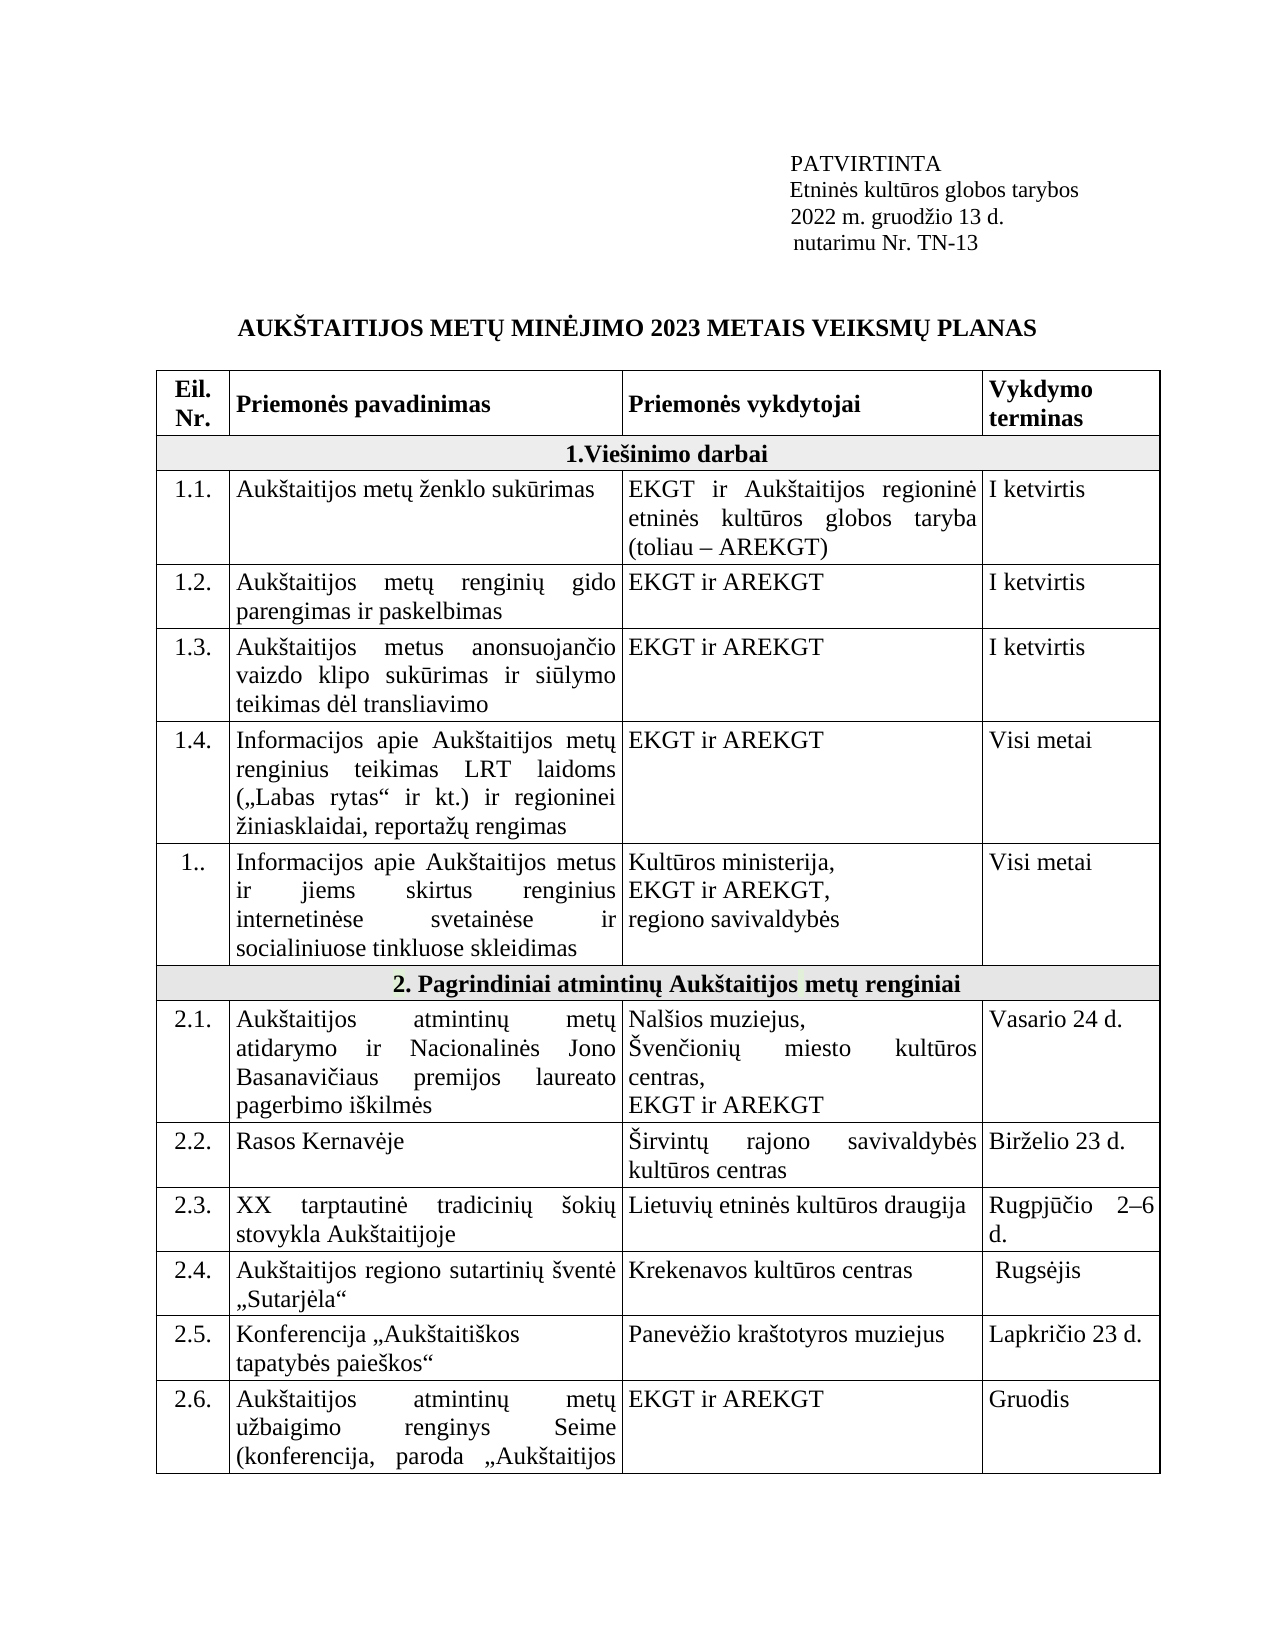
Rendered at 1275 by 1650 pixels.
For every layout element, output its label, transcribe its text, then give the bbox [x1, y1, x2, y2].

table_header Priemonės vykdytojai [623, 371, 982, 435]
table_header Eil. Nr. [157, 371, 229, 435]
table_cell 2.3. [157, 1188, 229, 1251]
text Etninės kultūros globos tarybos [150, 176, 1125, 203]
table_cell XX tarptautinė tradicinių šokių stovykla Aukštaitijoje [230, 1188, 622, 1251]
table_cell Aukštaitijos metų ženklo sukūrimas [230, 471, 622, 563]
table_cell Aukštaitijos regiono sutartinių šventė „Sutarjėla“ [230, 1252, 622, 1315]
table_cell EKGT ir AREKGT [623, 1381, 982, 1473]
table_cell EKGT ir AREKGT [623, 565, 982, 628]
text 2022 m. gruodžio 13 d. [150, 203, 1125, 229]
table_header Priemonės pavadinimas [230, 371, 622, 435]
table_cell I ketvirtis [983, 629, 1159, 721]
text nutarimu Nr. TN-13 [150, 229, 1125, 255]
table_cell Konferencija „Aukštaitiškos tapatybės paieškos“ [230, 1316, 622, 1380]
table_cell 1.Viešinimo darbai [157, 436, 1159, 470]
table_cell 1.. [157, 844, 229, 965]
table_cell 1.4. [157, 722, 229, 843]
table_cell Aukštaitijos atmintinų metų atidarymo ir Nacionalinės Jono Basanavičiaus premijos laureato pagerbimo iškilmės [230, 1001, 622, 1122]
table_cell 2.2. [157, 1123, 229, 1187]
table_cell EKGT ir AREKGT [623, 722, 982, 843]
table_cell Krekenavos kultūros centras [623, 1252, 982, 1315]
table_cell Nalšios muziejus, Švenčionių miesto kultūros centras, EKGT ir AREKGT [623, 1001, 982, 1122]
table_cell Aukštaitijos metų renginių gido parengimas ir paskelbimas [230, 565, 622, 628]
table_cell Rasos Kernavėje [230, 1123, 622, 1187]
table_cell 2.5. [157, 1316, 229, 1380]
table_cell Panevėžio kraštotyros muziejus [623, 1316, 982, 1380]
table_header Vykdymo terminas [983, 371, 1159, 435]
table_cell 1.3. [157, 629, 229, 721]
table_cell I ketvirtis [983, 471, 1159, 563]
text PATVIRTINTA [150, 150, 1125, 176]
table_cell EKGT ir AREKGT [623, 629, 982, 721]
table_cell Rugpjūčio 2–6 d. [983, 1188, 1159, 1251]
table_cell Gruodis [983, 1381, 1159, 1473]
table_cell Birželio 23 d. [983, 1123, 1159, 1187]
table_cell Rugsėjis [983, 1252, 1159, 1315]
table_cell EKGT ir Aukštaitijos regioninė etninės kultūros globos taryba (toliau – AREKGT) [623, 471, 982, 563]
table_cell Kultūros ministerija, EKGT ir AREKGT, regiono savivaldybės [623, 844, 982, 965]
table_cell I ketvirtis [983, 565, 1159, 628]
table_cell Aukštaitijos metus anonsuojančio vaizdo klipo sukūrimas ir siūlymo teikimas dėl transliavimo [230, 629, 622, 721]
table_cell 2.6. [157, 1381, 229, 1473]
table_cell Lapkričio 23 d. [983, 1316, 1159, 1380]
table_cell Informacijos apie Aukštaitijos metus ir jiems skirtus renginius internetinėse svetainėse ir socialiniuose tinkluose skleidimas [230, 844, 622, 965]
table_cell Informacijos apie Aukštaitijos metų renginius teikimas LRT laidoms („Labas rytas“ ir kt.) ir regioninei žiniasklaidai, reportažų rengimas [230, 722, 622, 843]
table_cell Visi metai [983, 722, 1159, 843]
text AUKŠTAITIJOS METŲ MINĖJIMO 2023 METAIS VEIKSMŲ PLANAS [150, 313, 1125, 342]
table_cell Širvintų rajono savivaldybės kultūros centras [623, 1123, 982, 1187]
table_cell 1.1. [157, 471, 229, 563]
table_cell 2.4. [157, 1252, 229, 1315]
table_cell 2. Pagrindiniai atmintinų Aukštaitijos metų renginiai [157, 966, 1159, 1000]
table_cell Lietuvių etninės kultūros draugija [623, 1188, 982, 1251]
table_cell Aukštaitijos atmintinų metų užbaigimo renginys Seime (konferencija, paroda „Aukštaitijos [230, 1381, 622, 1473]
table_cell 2.1. [157, 1001, 229, 1122]
table_cell Visi metai [983, 844, 1159, 965]
table_cell Vasario 24 d. [983, 1001, 1159, 1122]
table_cell 1.2. [157, 565, 229, 628]
